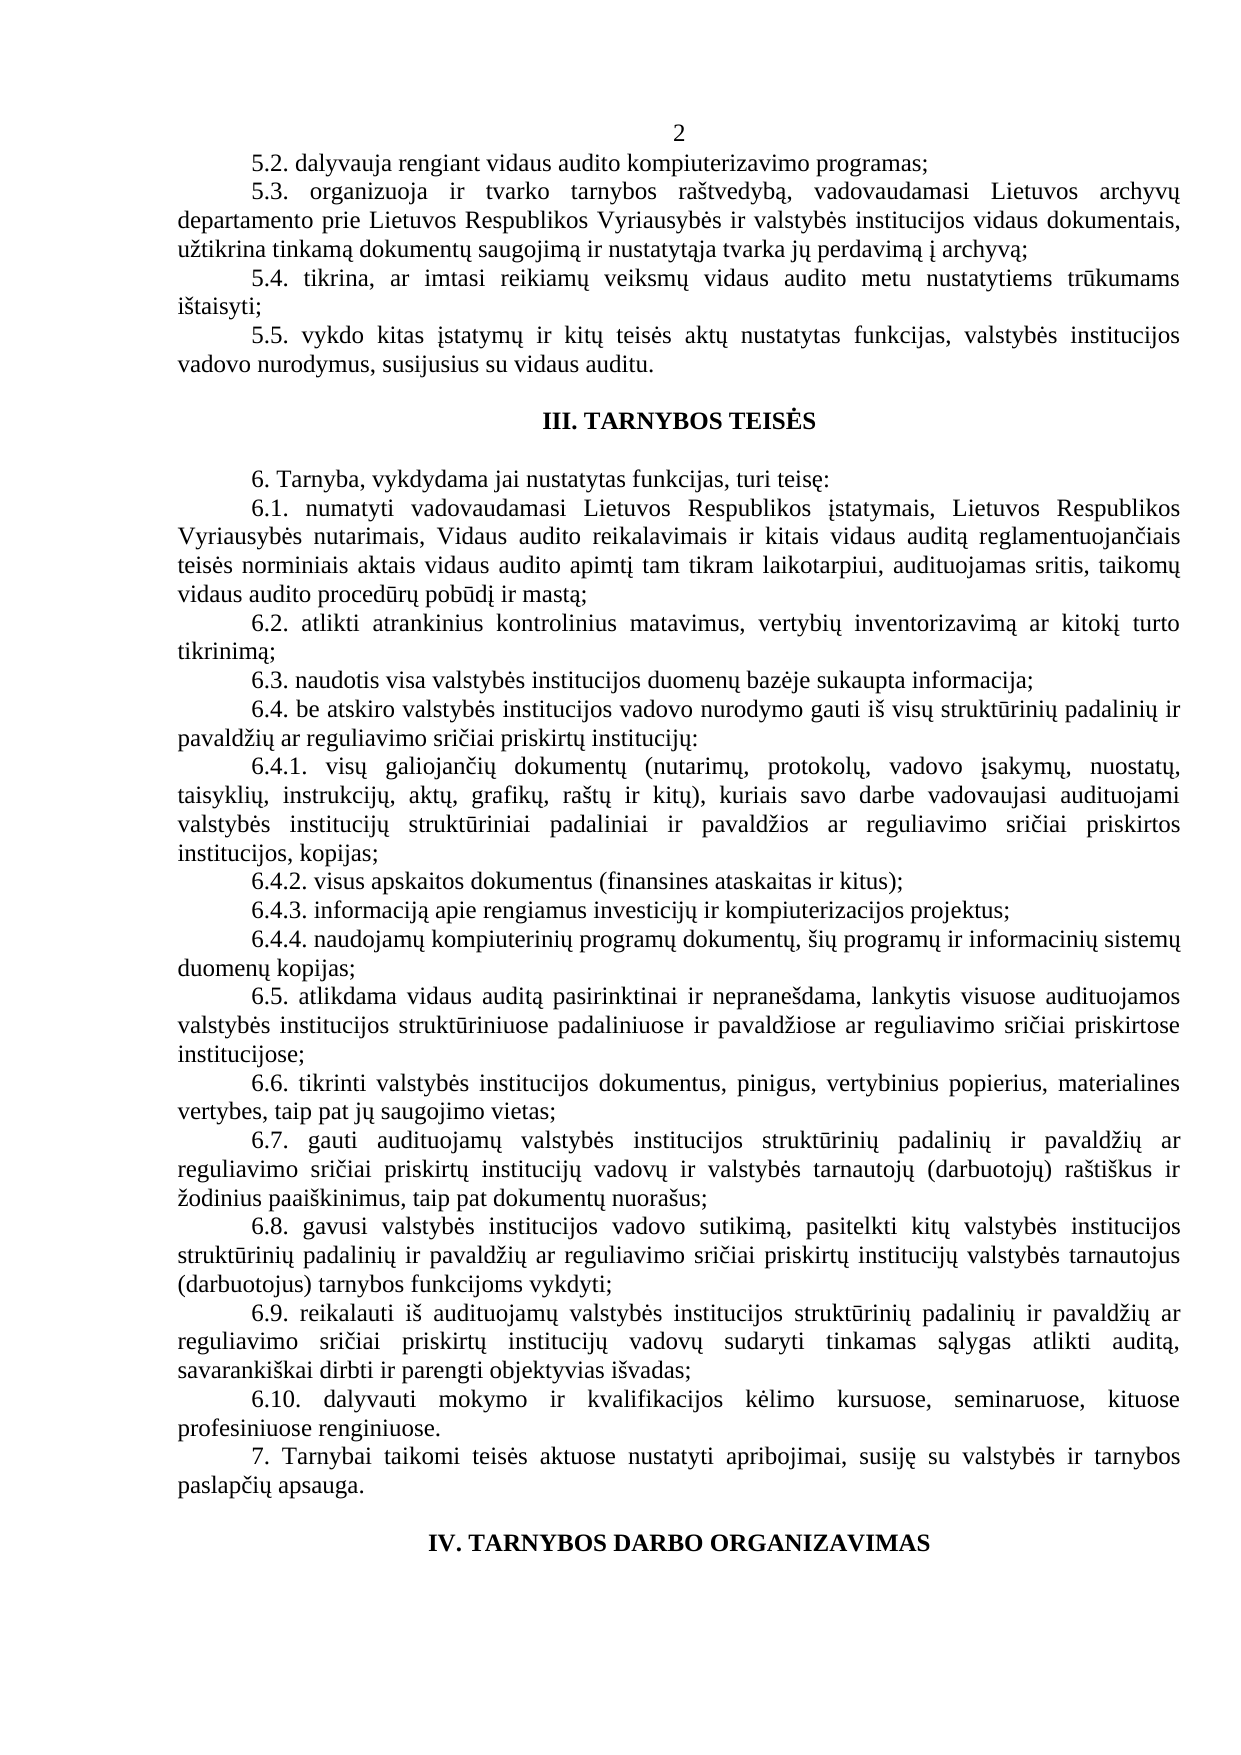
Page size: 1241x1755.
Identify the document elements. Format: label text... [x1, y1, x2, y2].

text IV. TARNYBOS DARBO ORGANIZAVIMAS [177, 1528, 1181, 1556]
text 6.4. be atskiro valstybės institucijos vadovo nurodymo gauti iš visų struktūrinių padalinių ir pavaldžių ar reguliavimo sričiai priskirtų institucijų: [177, 694, 1181, 751]
text 6.5. atlikdama vidaus auditą pasirinktinai ir nepranešdama, lankytis visuose audituojamos valstybės institucijos struktūriniuose padaliniuose ir pavaldžiose ar reguliavimo sričiai priskirtose institucijose; [177, 981, 1181, 1068]
text 5.2. dalyvauja rengiant vidaus audito kompiuterizavimo programas; [177, 148, 1181, 176]
text 6.1. numatyti vadovaudamasi Lietuvos Respublikos įstatymais, Lietuvos Respublikos Vyriausybės nutarimais, Vidaus audito reikalavimais ir kitais vidaus auditą reglamentuojančiais teisės norminiais aktais vidaus audito apimtį tam tikram laikotarpiui, audituojamas sritis, taikomų vidaus audito procedūrų pobūdį ir mastą; [177, 493, 1181, 608]
text 6.9. reikalauti iš audituojamų valstybės institucijos struktūrinių padalinių ir pavaldžių ar reguliavimo sričiai priskirtų institucijų vadovų sudaryti tinkamas sąlygas atlikti auditą, savarankiškai dirbti ir parengti objektyvias išvadas; [177, 1298, 1181, 1384]
text 6.10. dalyvauti mokymo ir kvalifikacijos kėlimo kursuose, seminaruose, kituose profesiniuose renginiuose. [177, 1384, 1181, 1441]
text 6.4.3. informaciją apie rengiamus investicijų ir kompiuterizacijos projektus; [177, 895, 1181, 924]
text 5.3. organizuoja ir tvarko tarnybos raštvedybą, vadovaudamasi Lietuvos archyvų departamento prie Lietuvos Respublikos Vyriausybės ir valstybės institucijos vidaus dokumentais, užtikrina tinkamą dokumentų saugojimą ir nustatytąja tvarka jų perdavimą į archyvą; [177, 176, 1181, 263]
text 6.8. gavusi valstybės institucijos vadovo sutikimą, pasitelkti kitų valstybės institucijos struktūrinių padalinių ir pavaldžių ar reguliavimo sričiai priskirtų institucijų valstybės tarnautojus (darbuotojus) tarnybos funkcijoms vykdyti; [177, 1211, 1181, 1298]
text 6. Tarnyba, vykdydama jai nustatytas funkcijas, turi teisę: [177, 464, 1181, 493]
text III. TARNYBOS TEISĖS [177, 406, 1181, 435]
text 6.2. atlikti atrankinius kontrolinius matavimus, vertybių inventorizavimą ar kitokį turto tikrinimą; [177, 608, 1181, 665]
text 6.3. naudotis visa valstybės institucijos duomenų bazėje sukaupta informacija; [177, 665, 1181, 694]
text 6.4.4. naudojamų kompiuterinių programų dokumentų, šių programų ir informacinių sistemų duomenų kopijas; [177, 924, 1181, 981]
text 6.7. gauti audituojamų valstybės institucijos struktūrinių padalinių ir pavaldžių ar reguliavimo sričiai priskirtų institucijų vadovų ir valstybės tarnautojų (darbuotojų) raštiškus ir žodinius paaiškinimus, taip pat dokumentų nuorašus; [177, 1125, 1181, 1211]
text 5.4. tikrina, ar imtasi reikiamų veiksmų vidaus audito metu nustatytiems trūkumams ištaisyti; [177, 263, 1181, 320]
text 7. Tarnybai taikomi teisės aktuose nustatyti apribojimai, susiję su valstybės ir tarnybos paslapčių apsauga. [177, 1441, 1181, 1499]
text 6.4.1. visų galiojančių dokumentų (nutarimų, protokolų, vadovo įsakymų, nuostatų, taisyklių, instrukcijų, aktų, grafikų, raštų ir kitų), kuriais savo darbe vadovaujasi audituojami valstybės institucijų struktūriniai padaliniai ir pavaldžios ar reguliavimo sričiai priskirtos institucijos, kopijas; [177, 751, 1181, 866]
text 5.5. vykdo kitas įstatymų ir kitų teisės aktų nustatytas funkcijas, valstybės institucijos vadovo nurodymus, susijusius su vidaus auditu. [177, 320, 1181, 378]
text 6.6. tikrinti valstybės institucijos dokumentus, pinigus, vertybinius popierius, materialines vertybes, taip pat jų saugojimo vietas; [177, 1068, 1181, 1125]
text 6.4.2. visus apskaitos dokumentus (finansines ataskaitas ir kitus); [177, 866, 1181, 895]
